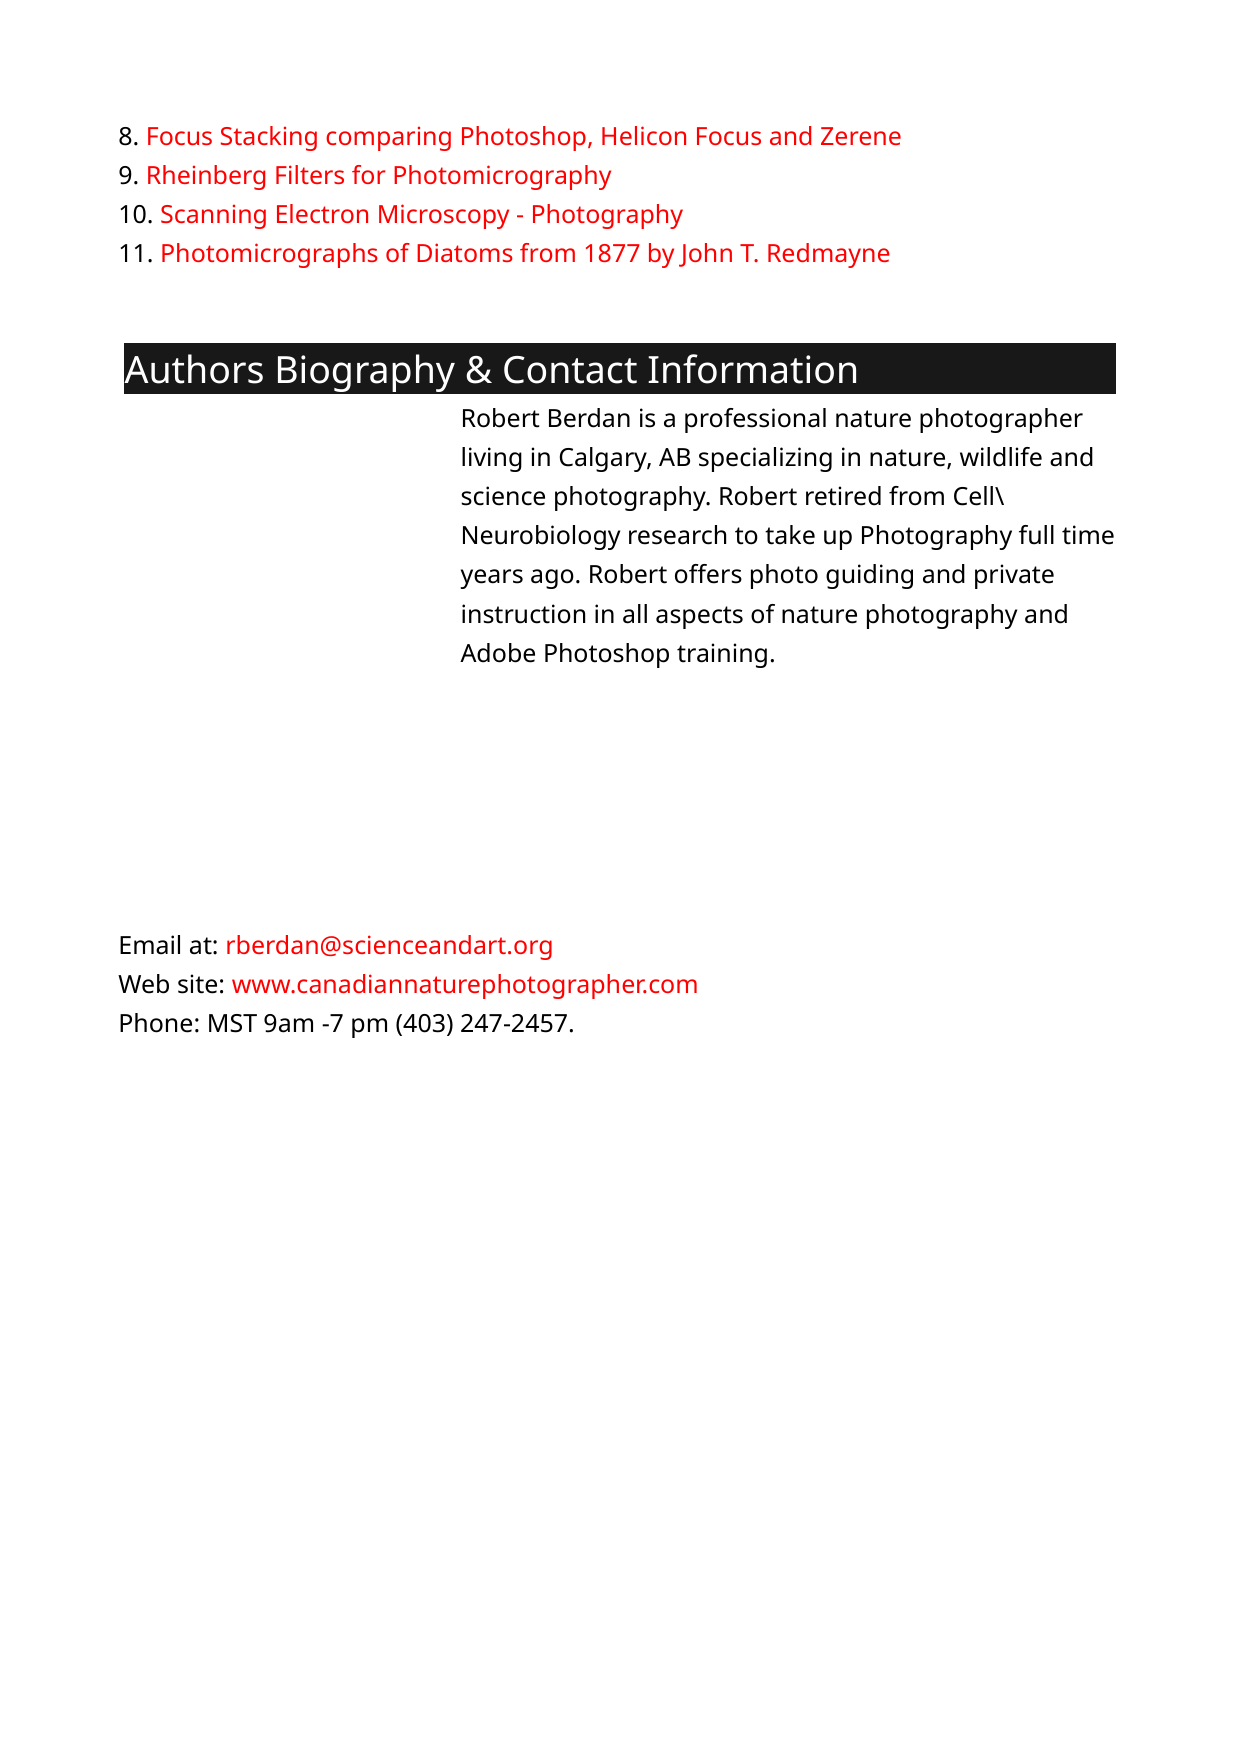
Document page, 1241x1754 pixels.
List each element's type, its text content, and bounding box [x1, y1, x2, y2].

text Robert Berdan is a professional nature photographer living in Calgary, AB specializing in nature, wildlife and science photography. Robert retired from Cell\Neurobiology research to take up Photography full time years ago. Robert offers photo guiding and private instruction in all aspects of nature photography and Adobe Photoshop training. [118, 401, 1122, 669]
subtitle Authors Biography & Contact Information [124, 343, 1116, 394]
text 8. Focus Stacking comparing Photoshop, Helicon Focus and Zerene 9. Rheinberg Filters for Photomicrography 10. Scanning Electron Microscopy - Photography 11. Photomicrographs of Diatoms from 1877 by John T. Redmayne [118, 118, 1122, 270]
text Email at: rberdan@scienceandart.org Web site: www.canadiannaturephotographer.com Phone: MST 9am -7 pm (403) 247-2457. [118, 927, 1122, 1040]
